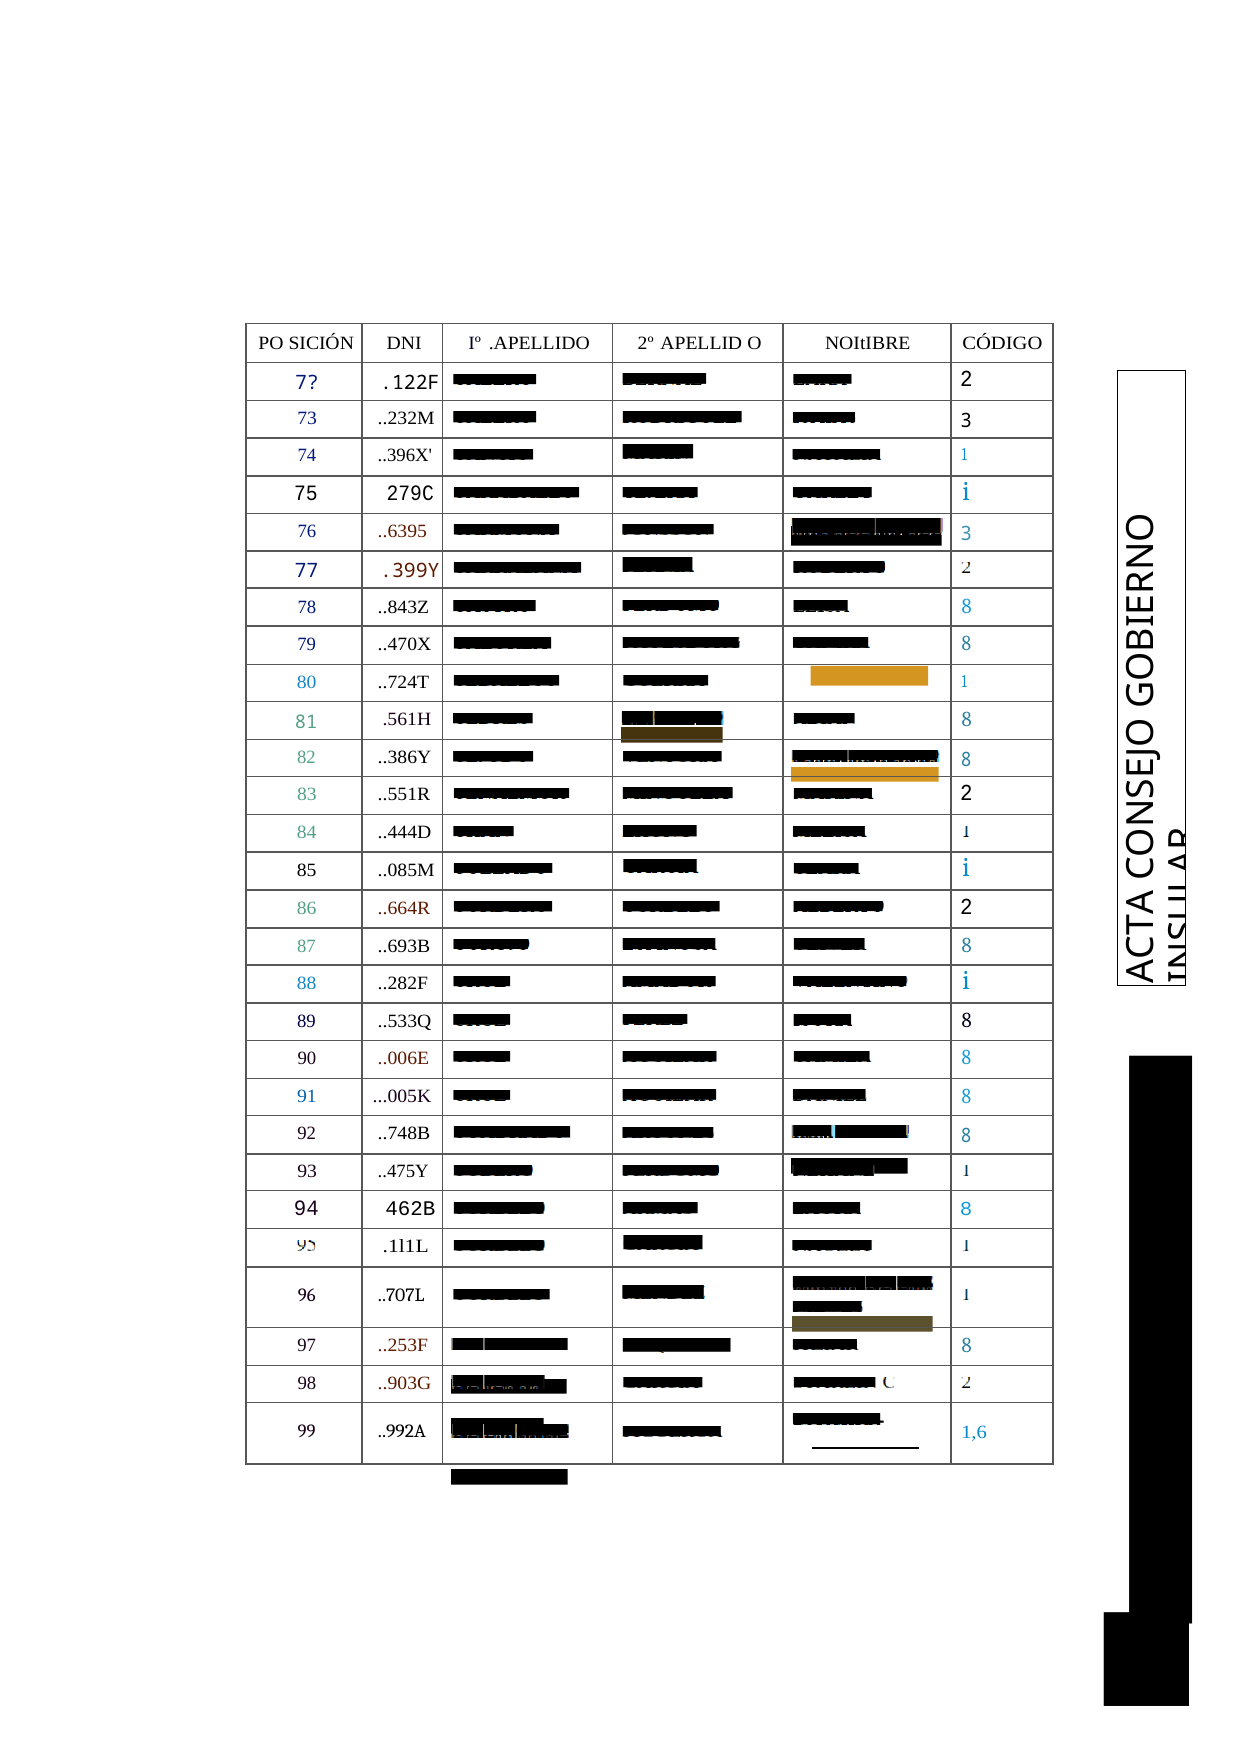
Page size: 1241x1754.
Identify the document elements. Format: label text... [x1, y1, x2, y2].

picture [453, 976, 511, 987]
table_header CÓDIGO [952, 324, 1052, 362]
picture [453, 901, 553, 912]
table_cell [613, 815, 782, 851]
table_cell 8 [952, 1041, 1052, 1078]
picture [622, 524, 714, 535]
table_cell [613, 1229, 782, 1266]
table_cell [613, 1041, 782, 1078]
picture [453, 863, 553, 874]
table_cell 96 [247, 1268, 361, 1327]
table_cell [952, 815, 1052, 851]
table_cell [443, 439, 612, 475]
table_cell 81 [247, 702, 361, 738]
table_cell 75 [247, 477, 361, 512]
picture [622, 787, 733, 799]
table_cell [443, 552, 612, 587]
picture [453, 1240, 545, 1251]
picture [792, 487, 873, 498]
picture [622, 1165, 720, 1176]
picture [453, 562, 582, 573]
picture [453, 751, 534, 762]
table_cell [784, 477, 950, 512]
picture [451, 1338, 568, 1350]
picture [623, 1377, 703, 1388]
table_cell [443, 929, 612, 964]
picture [453, 487, 580, 498]
table_header NOItIBRE [784, 324, 950, 362]
table_cell 89 [247, 1004, 361, 1040]
table_cell [443, 1403, 612, 1463]
table_cell ..396X' [363, 439, 442, 475]
table_cell [613, 1155, 782, 1190]
table_cell 8 [952, 1328, 1052, 1364]
table_cell [784, 777, 950, 814]
table_cell 8 [952, 1191, 1052, 1228]
picture [793, 901, 884, 912]
table_cell [784, 966, 950, 1002]
picture [963, 1240, 969, 1251]
picture [622, 1127, 714, 1138]
table_cell ..470X [363, 627, 442, 664]
table_cell [613, 1079, 782, 1114]
table_cell [613, 363, 782, 400]
table_cell [613, 627, 782, 664]
table_cell .1l1L [363, 1229, 442, 1266]
table_cell [613, 1116, 782, 1153]
table_cell [784, 853, 950, 889]
table_cell 8 [952, 929, 1052, 964]
table_cell 8 [952, 627, 1052, 664]
table_cell [443, 1004, 612, 1040]
picture [622, 1426, 723, 1437]
picture [963, 1165, 969, 1176]
table_cell [784, 1229, 950, 1266]
table_cell ..707L [363, 1268, 442, 1327]
table_cell [613, 702, 782, 738]
picture [793, 713, 856, 724]
picture [793, 1377, 895, 1388]
table_cell 82 [247, 740, 361, 776]
picture [622, 825, 697, 837]
table_cell [784, 665, 950, 701]
table_cell [443, 702, 612, 738]
picture [791, 518, 943, 535]
picture [622, 411, 742, 423]
table_cell [613, 891, 782, 927]
picture [297, 1240, 316, 1251]
table_cell [784, 740, 950, 776]
table_cell [443, 853, 612, 889]
table_cell ..551R [363, 777, 442, 814]
table_cell [784, 1191, 950, 1228]
table_cell [443, 1328, 612, 1364]
table_cell [443, 401, 612, 437]
table_cell [784, 815, 950, 851]
table_cell [613, 1268, 782, 1327]
table_cell 8 [952, 740, 1052, 776]
table_header Iº .APELLIDO [443, 324, 612, 362]
table_cell 8 [952, 702, 1052, 738]
picture [453, 939, 530, 950]
picture [622, 1051, 717, 1062]
picture [453, 411, 537, 423]
table_cell 2 [952, 891, 1052, 927]
picture [793, 1014, 853, 1026]
picture [961, 562, 971, 573]
picture [792, 1089, 867, 1101]
picture [791, 750, 940, 762]
table_cell 86 [247, 891, 361, 927]
table_cell [613, 589, 782, 625]
table_cell [784, 1328, 950, 1364]
table_cell [443, 966, 612, 1002]
table_cell 73 [247, 401, 361, 437]
table_cell 79 [247, 627, 361, 664]
table_cell ..386Y [363, 740, 442, 776]
table_cell [613, 740, 782, 776]
table_cell [613, 777, 782, 814]
table_cell [784, 589, 950, 625]
picture [792, 1276, 934, 1290]
picture [453, 524, 560, 535]
table_header PO SICIÓN [247, 324, 361, 362]
picture [623, 859, 699, 873]
table_cell [443, 627, 612, 664]
table_cell ..232M [363, 401, 442, 437]
table_cell 97 [247, 1328, 361, 1364]
table_cell 94 [247, 1191, 361, 1228]
picture [453, 1090, 511, 1101]
table_cell 93 [247, 1155, 361, 1190]
table_cell [613, 552, 782, 587]
table_cell [613, 1004, 782, 1040]
picture [792, 1202, 862, 1214]
picture [792, 1413, 884, 1425]
picture [793, 561, 886, 573]
table_cell [613, 1191, 782, 1228]
table_cell [784, 439, 950, 475]
table_cell .561H [363, 702, 442, 738]
table_cell 91 [247, 1079, 361, 1114]
picture [453, 449, 534, 460]
table_cell [613, 853, 782, 889]
table_cell ..664R [363, 891, 442, 927]
table_cell [784, 363, 950, 400]
picture [793, 863, 860, 874]
table_cell ..903G [363, 1366, 442, 1402]
picture [622, 600, 720, 611]
picture [622, 976, 716, 987]
table_cell [784, 1268, 950, 1327]
picture [622, 373, 707, 385]
table_cell [443, 514, 612, 550]
picture [791, 1125, 909, 1138]
picture [453, 1014, 511, 1026]
picture [792, 637, 870, 648]
table_cell [784, 1403, 950, 1463]
picture [453, 788, 570, 799]
table_cell ..444D [363, 815, 442, 851]
table_cell ..693B [363, 929, 442, 964]
picture [451, 1424, 569, 1438]
table_cell 3 [952, 514, 1052, 550]
table_cell [443, 1229, 612, 1266]
picture [622, 938, 717, 950]
table_cell [613, 1328, 782, 1364]
table_cell [784, 627, 950, 664]
table_cell i [952, 477, 1052, 512]
picture [963, 826, 969, 837]
picture [453, 1126, 571, 1138]
table_cell ..843Z [363, 589, 442, 625]
table_cell 1,6 [952, 1403, 1052, 1463]
table_cell [784, 929, 950, 964]
table_cell [443, 477, 612, 512]
picture [792, 1301, 863, 1312]
table_cell [443, 777, 612, 814]
picture [453, 713, 533, 724]
table_cell 462B [363, 1191, 442, 1228]
table_cell [443, 1155, 612, 1190]
picture [961, 1377, 971, 1388]
table_cell [443, 1366, 612, 1402]
table_cell 98 [247, 1366, 361, 1402]
table_cell .122F [363, 363, 442, 400]
table_cell i [952, 966, 1052, 1002]
table_cell [613, 439, 782, 475]
table_cell [443, 815, 612, 851]
picture [453, 1051, 511, 1062]
table_cell [952, 1268, 1052, 1327]
table_cell 8 [952, 1116, 1052, 1153]
picture [622, 557, 695, 572]
picture [963, 1289, 969, 1300]
table_cell 85 [247, 853, 361, 889]
table_cell [613, 401, 782, 437]
picture [792, 412, 856, 423]
table_cell [247, 1229, 361, 1266]
picture [622, 1338, 731, 1353]
table_cell 80 [247, 665, 361, 701]
table_cell 1 [952, 665, 1052, 701]
picture [622, 901, 720, 912]
text ACTA CONSEJO GOBIERNO INSULAR [1118, 372, 1183, 985]
picture [622, 1202, 698, 1214]
table_cell [952, 552, 1052, 587]
table_cell ..992A [363, 1403, 442, 1463]
table_cell 76 [247, 514, 361, 550]
table_cell [784, 401, 950, 437]
table_cell [784, 514, 950, 550]
table_header DNI [363, 324, 442, 362]
picture [622, 1089, 717, 1101]
picture [792, 449, 882, 460]
table_cell ..724T [363, 665, 442, 701]
picture [453, 1165, 533, 1176]
table_cell [952, 1366, 1052, 1402]
table_cell ..475Y [363, 1155, 442, 1190]
table_cell 84 [247, 815, 361, 851]
picture [793, 1051, 872, 1062]
table_cell 279C [363, 477, 442, 512]
table_cell [443, 589, 612, 625]
table_cell [784, 1079, 950, 1114]
table_cell ..748B [363, 1116, 442, 1153]
table_cell [784, 1155, 950, 1190]
table_cell [784, 1041, 950, 1078]
picture [792, 826, 867, 837]
picture [623, 675, 709, 686]
table_cell [443, 891, 612, 927]
table_cell ..6395 [363, 514, 442, 550]
table_cell [613, 665, 782, 701]
table_cell 77 [247, 552, 361, 587]
table_cell [443, 1116, 612, 1153]
table_cell 88 [247, 966, 361, 1002]
picture [792, 1240, 873, 1251]
picture [623, 1235, 703, 1250]
table_cell ..006E [363, 1041, 442, 1078]
table_cell ...005K [363, 1079, 442, 1114]
picture [621, 711, 724, 725]
table_cell 8 [952, 1079, 1052, 1114]
table_cell [784, 702, 950, 738]
picture [793, 374, 852, 385]
table_cell [784, 1366, 950, 1402]
table_cell [613, 1403, 782, 1463]
table_cell [613, 477, 782, 512]
table_cell 83 [247, 777, 361, 814]
picture [453, 1289, 550, 1300]
table_cell [952, 1229, 1052, 1266]
table_cell [784, 1004, 950, 1040]
table_cell [443, 740, 612, 776]
table_cell [443, 1191, 612, 1228]
table_cell [613, 1366, 782, 1402]
table_cell 2 [952, 777, 1052, 814]
table_cell ..253F [363, 1328, 442, 1364]
table_cell [443, 1041, 612, 1078]
table_cell [613, 514, 782, 550]
table_cell [784, 891, 950, 927]
table_cell [443, 1079, 612, 1114]
table_cell [784, 1116, 950, 1153]
picture [793, 938, 867, 950]
table_cell 87 [247, 929, 361, 964]
table_cell ..533Q [363, 1004, 442, 1040]
table_cell [952, 1155, 1052, 1190]
picture [622, 487, 698, 498]
table_cell ..085M [363, 853, 442, 889]
table_cell [613, 966, 782, 1002]
table_cell ..282F [363, 966, 442, 1002]
table_cell 7? [247, 363, 361, 400]
table_cell 8 [952, 1004, 1052, 1040]
table_cell 8 [952, 589, 1052, 625]
picture [453, 637, 552, 649]
picture [622, 1285, 705, 1299]
picture [453, 600, 536, 612]
table_cell [613, 929, 782, 964]
table_cell i [952, 853, 1052, 889]
table_header 2º APELLID O [613, 324, 782, 362]
picture [793, 788, 874, 799]
table_cell [784, 552, 950, 587]
table_cell [443, 1268, 612, 1327]
picture [453, 675, 560, 686]
table_cell 99 [247, 1403, 361, 1463]
table_cell 74 [247, 439, 361, 475]
table_cell .399Y [363, 552, 442, 587]
picture [453, 374, 537, 385]
table_cell 3 [952, 401, 1052, 437]
table_cell 78 [247, 589, 361, 625]
picture [453, 1202, 545, 1214]
table_cell [443, 665, 612, 701]
table_cell [443, 363, 612, 400]
table_cell 92 [247, 1116, 361, 1153]
picture [451, 1375, 545, 1389]
table_cell 90 [247, 1041, 361, 1078]
picture [1103, 1055, 1193, 1706]
picture [622, 637, 741, 648]
picture [622, 1014, 688, 1025]
picture [792, 976, 908, 987]
picture [793, 600, 850, 612]
picture [622, 444, 694, 459]
table_cell 1 [952, 439, 1052, 475]
picture [453, 826, 514, 837]
table_cell 2 [952, 363, 1052, 400]
picture [792, 1165, 875, 1176]
picture [792, 1339, 859, 1350]
picture [622, 751, 722, 762]
